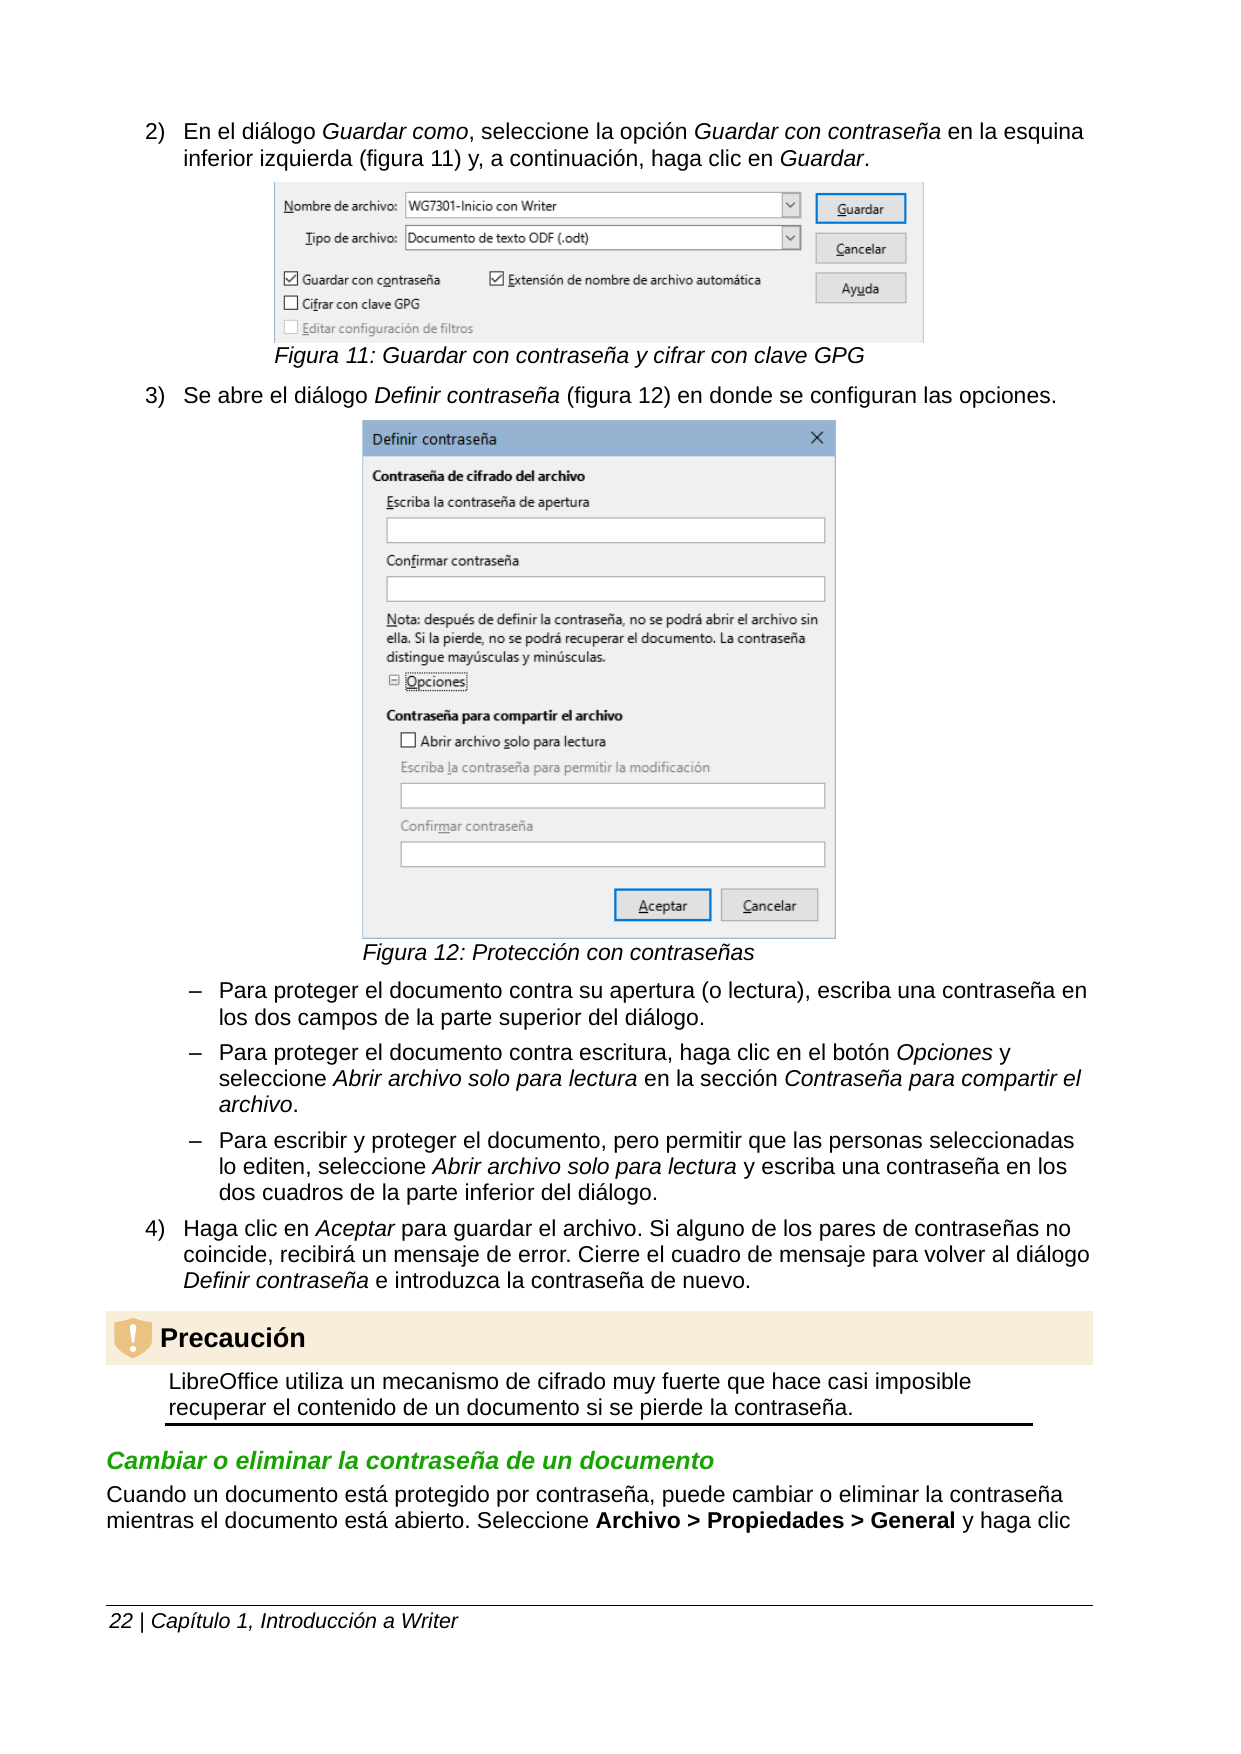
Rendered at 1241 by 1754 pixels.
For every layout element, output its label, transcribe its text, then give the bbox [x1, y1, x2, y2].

subtitle Precaución [106, 1311, 1093, 1365]
text Figura 11: Guardar con contraseña y cifrar con clave GPG [274, 183, 925, 369]
list Haga clic en Aceptar para guardar el archivo. Si alguno de los pares de contraseñas no coincide, recibirá un mensaje de error. Cierre el cuadro de mensaje para volver al diálogo Definir contraseña e introduzca la contraseña de nuevo. [165, 1214, 1093, 1293]
text Cuando un documento está protegido por contraseña, puede cambiar o eliminar la contraseña mientras el documento está abierto. Seleccione Archivo > Propiedades > General y haga clic [106, 1481, 1093, 1533]
list Para proteger el documento contra su apertura (o lectura), escriba una contraseña en los dos campos de la parte superior del diálogo. [189, 977, 1093, 1030]
list En el diálogo Guardar como, seleccione la opción Guardar con contraseña en la esquina inferior izquierda (figura 11) y, a continuación, haga clic en Guardar. [165, 118, 1093, 171]
picture [362, 420, 836, 939]
subtitle Cambiar o eliminar la contraseña de un documento [106, 1446, 1093, 1475]
picture [274, 182, 924, 343]
text LibreOffice utiliza un mecanismo de cifrado muy fuerte que hace casi imposible recuperar el contenido de un documento si se pierde la contraseña. [165, 1365, 1033, 1423]
list Para escribir y proteger el documento, pero permitir que las personas seleccionadas lo editen, seleccione Abrir archivo solo para lectura y escriba una contraseña en los dos cuadros de la parte inferior del diálogo. [189, 1127, 1093, 1206]
list Se abre el diálogo Definir contraseña (figura 12) en donde se configuran las opciones. [165, 382, 1093, 409]
text Figura 12: Protección con contraseñas [362, 421, 837, 965]
list Para proteger el documento contra escritura, haga clic en el botón Opciones y seleccione Abrir archivo solo para lectura en la sección Contraseña para compartir el archivo. [189, 1039, 1093, 1118]
